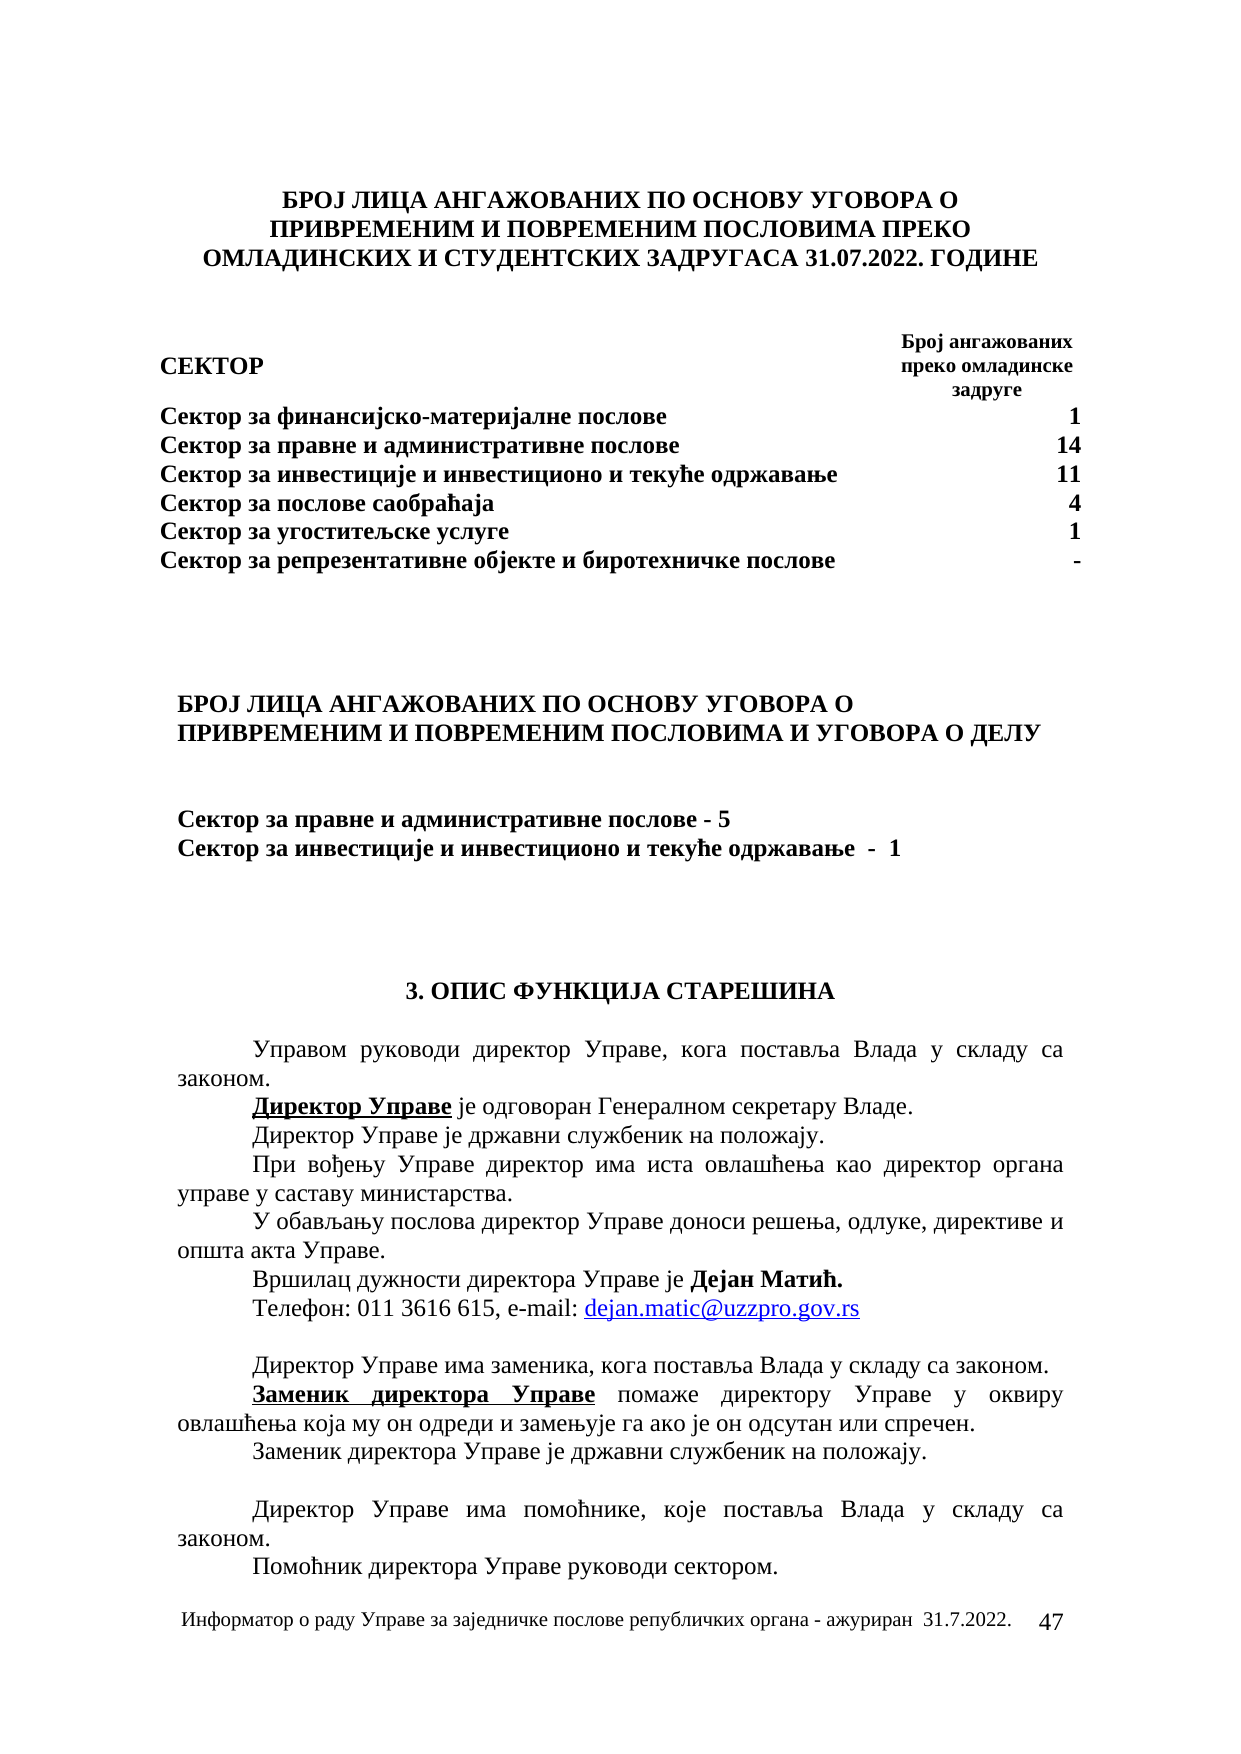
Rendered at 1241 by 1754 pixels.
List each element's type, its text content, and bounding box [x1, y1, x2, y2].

table_cell 14 [881, 430, 1092, 459]
table_cell - [881, 545, 1092, 574]
table_header Број ангажованих преко омладинске задруге [881, 329, 1092, 401]
text При вођењу Управе директор има иста овлашћења као директор органа управе у саставу министарства. [177, 1149, 1063, 1206]
text Директор Управе је државни службеник на положају. [177, 1120, 1063, 1149]
text У обављању послова директор Управе доноси решења, одлуке, директиве и општа акта Управе. [177, 1206, 1063, 1264]
table_cell 4 [881, 488, 1092, 516]
text Управом руководи директор Управе, кога поставља Влада у складу са законом. [177, 1034, 1063, 1091]
text Директор Управе је одговоран Генералном секретару Владе. [177, 1091, 1063, 1120]
text БРОЈ ЛИЦА АНГАЖОВАНИХ ПО ОСНОВУ УГОВОРА О ПРИВРЕМЕНИМ И ПОВРЕМЕНИМ ПОСЛОВИМА И УГОВОРА О ДЕЛУ [177, 689, 1063, 746]
text Помоћник директора Управе руководи сектором. [177, 1551, 1063, 1580]
table_cell Сектор за финансијско-материјалне послове [148, 401, 881, 430]
table_cell Сектор за репрезентативне објекте и биротехничке послове [148, 545, 881, 574]
text Директор Управе има заменика, кога поставља Влада у складу са законом. [177, 1350, 1063, 1379]
table_cell Сектор за угоститељске услуге [148, 516, 881, 545]
text БРОЈ ЛИЦА АНГАЖОВАНИХ ПО ОСНОВУ УГОВОРА О ПРИВРЕМЕНИМ И ПОВРЕМЕНИМ ПОСЛОВИМА ПРЕКО ОМЛАДИНСКИХ И СТУДЕНТСКИХ ЗАДРУГАСА 31.07.2022. ГОДИНЕ [177, 186, 1063, 272]
table_cell Сектор за правне и административне послове [148, 430, 881, 459]
text Заменик директора Управе је државни службеник на положају. [177, 1436, 1063, 1465]
table_cell 1 [881, 401, 1092, 430]
text Заменик директора Управе помаже директору Управе у оквиру овлашћења која му он одреди и замењује га ако је он одсутан или спречен. [177, 1379, 1063, 1436]
text Сектор за правне и административне послове - 5 [177, 804, 1063, 833]
table_cell Сектор за инвестиције и инвестиционо и текуће одржавање [148, 459, 881, 488]
text Сектор за инвестиције и инвестиционо и текуће одржавање - 1 [177, 833, 1063, 861]
text Вршилац дужности директора Управе је Дејан Матић. [177, 1264, 1063, 1293]
table_cell 11 [881, 459, 1092, 488]
text Телефон: 011 3616 615, e-mail: dejan.matic@uzzpro.gov.rs [177, 1293, 1063, 1321]
text 3. ОПИС ФУНКЦИЈА СТАРЕШИНА [177, 976, 1063, 1005]
text Директор Управе има помоћнике, које поставља Влада у складу са законом. [177, 1494, 1063, 1551]
table_header СЕКТОР [148, 329, 881, 401]
table_cell 1 [881, 516, 1092, 545]
table_cell Сектор за послове саобраћаја [148, 488, 881, 516]
